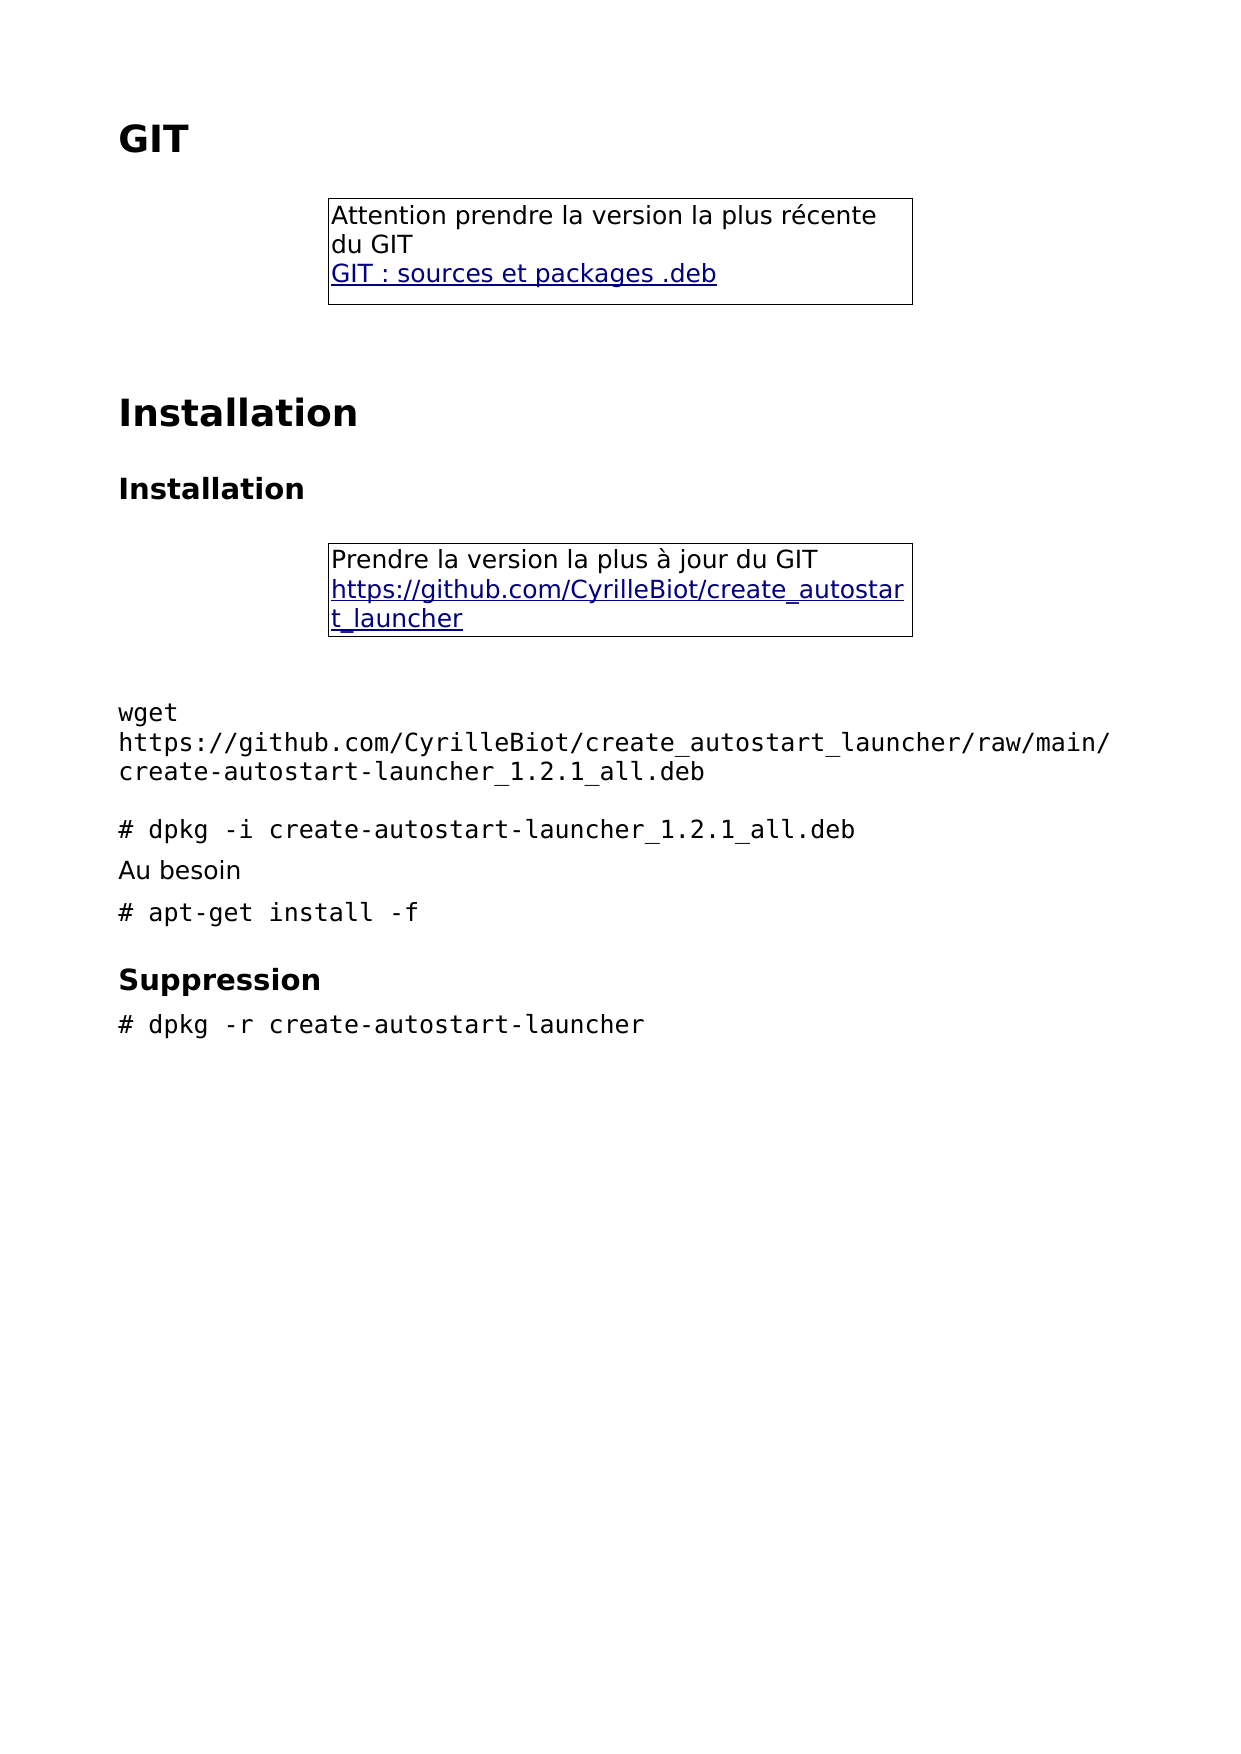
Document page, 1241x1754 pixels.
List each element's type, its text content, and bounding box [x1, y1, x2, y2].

subtitle Installation [118, 472, 1122, 506]
table_header Prendre la version la plus à jour du GIT https://github.com/CyrilleBiot/create_autostart_launcher [329, 544, 912, 636]
subtitle Installation [118, 391, 1122, 435]
table_header Attention prendre la version la plus récente du GIT GIT : sources et packages .deb [329, 199, 912, 304]
subtitle Suppression [118, 964, 1122, 998]
text # apt-get install -f [118, 898, 1122, 927]
text Au besoin [118, 856, 1122, 885]
text wget https://github.com/CyrilleBiot/create_autostart_launcher/raw/main/create-autostart-launcher_1.2.1_all.deb # dpkg -i create-autostart-launcher_1.2.1_all.deb [118, 698, 1122, 844]
text # dpkg -r create-autostart-launcher [118, 1010, 1122, 1039]
subtitle GIT [118, 118, 1122, 162]
